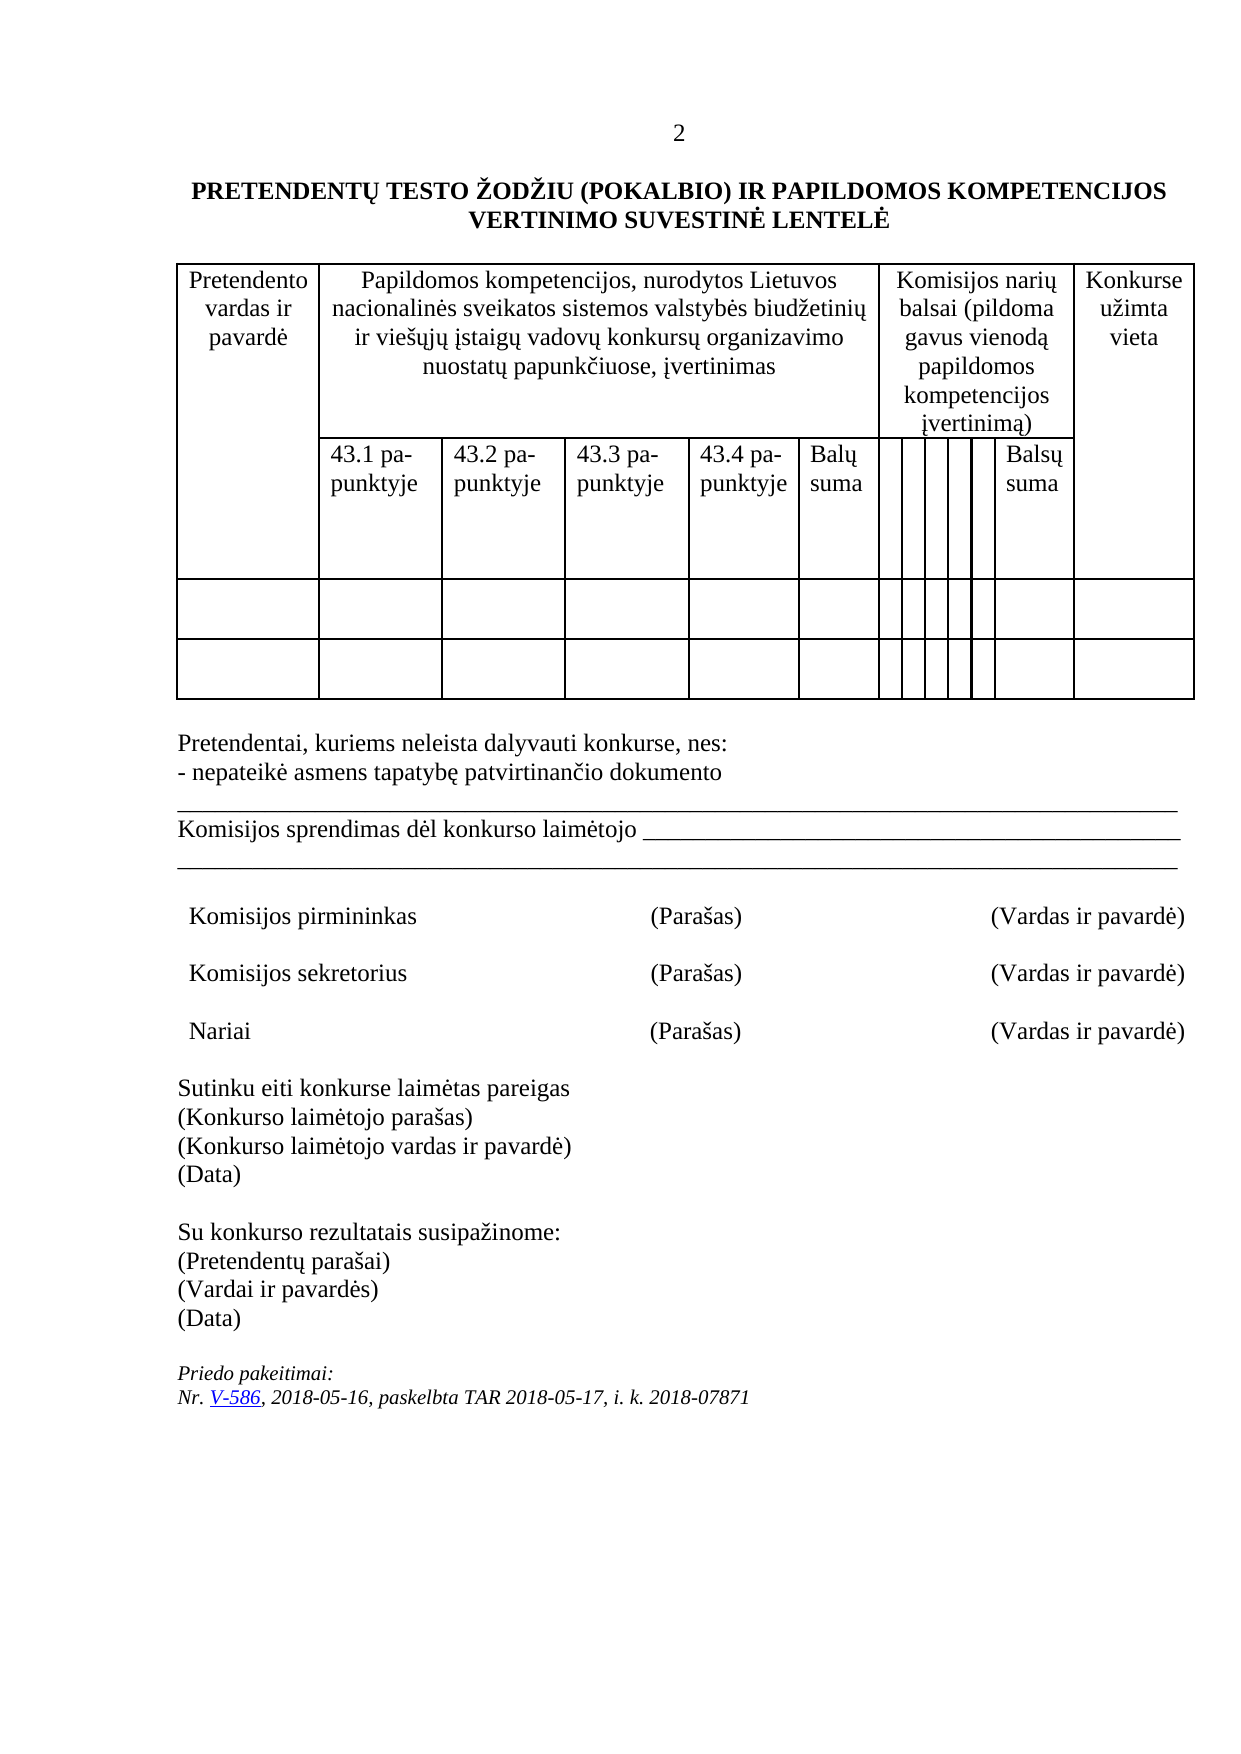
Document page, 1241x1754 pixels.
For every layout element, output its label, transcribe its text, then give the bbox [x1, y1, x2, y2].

table_header (Vardas ir pavardė) [783, 1016, 1196, 1044]
table_cell [880, 439, 901, 578]
table_cell [949, 640, 970, 697]
table_cell [320, 580, 441, 638]
table_cell [178, 640, 318, 697]
table_cell [1075, 580, 1193, 638]
table_header Nariai [177, 1016, 608, 1044]
table_cell [903, 640, 924, 697]
table_cell [996, 580, 1073, 638]
table_cell [926, 580, 947, 638]
table_cell [443, 640, 564, 697]
text (Konkurso laimėtojo vardas ir pavardė) [177, 1131, 1181, 1159]
text Komisijos sprendimas dėl konkurso laimėtojo ___________________________________________ [177, 814, 1181, 843]
text Nr. V-586, 2018-05-16, paskelbta TAR 2018-05-17, i. k. 2018-07871 [177, 1385, 1181, 1409]
table_cell [903, 439, 924, 578]
table_cell [443, 580, 564, 638]
table_cell [1075, 640, 1193, 697]
table_cell [973, 640, 994, 697]
table_header (Parašas) [608, 1016, 783, 1044]
text Priedo pakeitimai: [177, 1361, 1181, 1385]
table_cell [690, 580, 798, 638]
table_cell [178, 580, 318, 638]
table_cell Balų suma [800, 439, 878, 578]
table_cell [903, 580, 924, 638]
table_cell [996, 640, 1073, 697]
table_header Konkurse užimta vieta [1075, 265, 1193, 578]
table_cell [800, 580, 878, 638]
table_header Komisijos pirmininkas [177, 901, 609, 929]
table_cell [880, 640, 901, 697]
text ________________________________________________________________________________ [177, 786, 1181, 814]
text (Vardai ir pavardės) [177, 1274, 1181, 1303]
text (Konkurso laimėtojo parašas) [177, 1102, 1181, 1131]
text (Data) [177, 1303, 1181, 1332]
table_header (Vardas ir pavardė) [784, 901, 1196, 929]
table_cell [566, 580, 688, 638]
table_cell [949, 439, 970, 578]
table_cell 43.1 pa-punktyje [320, 439, 441, 578]
table_header (Parašas) [609, 901, 784, 929]
table_header Pretendento vardas ir pavardė [178, 265, 318, 578]
table_header (Parašas) [609, 958, 783, 987]
text - nepateikė asmens tapatybę patvirtinančio dokumento [177, 757, 1181, 786]
table_header Papildomos kompetencijos, nurodytos Lietuvos nacionalinės sveikatos sistemos valstybės biudžetinių ir viešųjų įstaigų vadovų konkursų organizavimo nuostatų papunkčiuose, įvertinimas [320, 265, 878, 437]
text Pretendentai, kuriems neleista dalyvauti konkurse, nes: [177, 728, 1181, 757]
text ________________________________________________________________________________ [177, 843, 1181, 872]
table_header Komisijos sekretorius [177, 958, 609, 987]
table_cell [926, 640, 947, 697]
table_cell [973, 580, 994, 638]
table_header (Vardas ir pavardė) [784, 958, 1196, 987]
text (Data) [177, 1159, 1181, 1188]
text Sutinku eiti konkurse laimėtas pareigas [177, 1073, 1181, 1102]
text (Pretendentų parašai) [177, 1246, 1181, 1274]
table_cell [880, 580, 901, 638]
table_cell [690, 640, 798, 697]
table_cell [949, 580, 970, 638]
table_cell [566, 640, 688, 697]
table_cell [973, 439, 994, 578]
text Su konkurso rezultatais susipažinome: [177, 1217, 1181, 1246]
table_cell 43.4 pa-punktyje [690, 439, 798, 578]
table_cell [800, 640, 878, 697]
table_cell [320, 640, 441, 697]
text PRETENDENTŲ TESTO ŽODŽIU (POKALBIO) IR PAPILDOMOS KOMPETENCIJOS VERTINIMO SUVESTINĖ LENTELĖ [177, 176, 1181, 234]
table_cell Balsų suma [996, 439, 1073, 578]
table_cell [926, 439, 947, 578]
table_cell 43.2 pa-punktyje [443, 439, 564, 578]
table_cell 43.3 pa-punktyje [566, 439, 688, 578]
table_header Komisijos narių balsai (pildoma gavus vienodą papildomos kompetencijos įvertinimą) [880, 265, 1073, 437]
